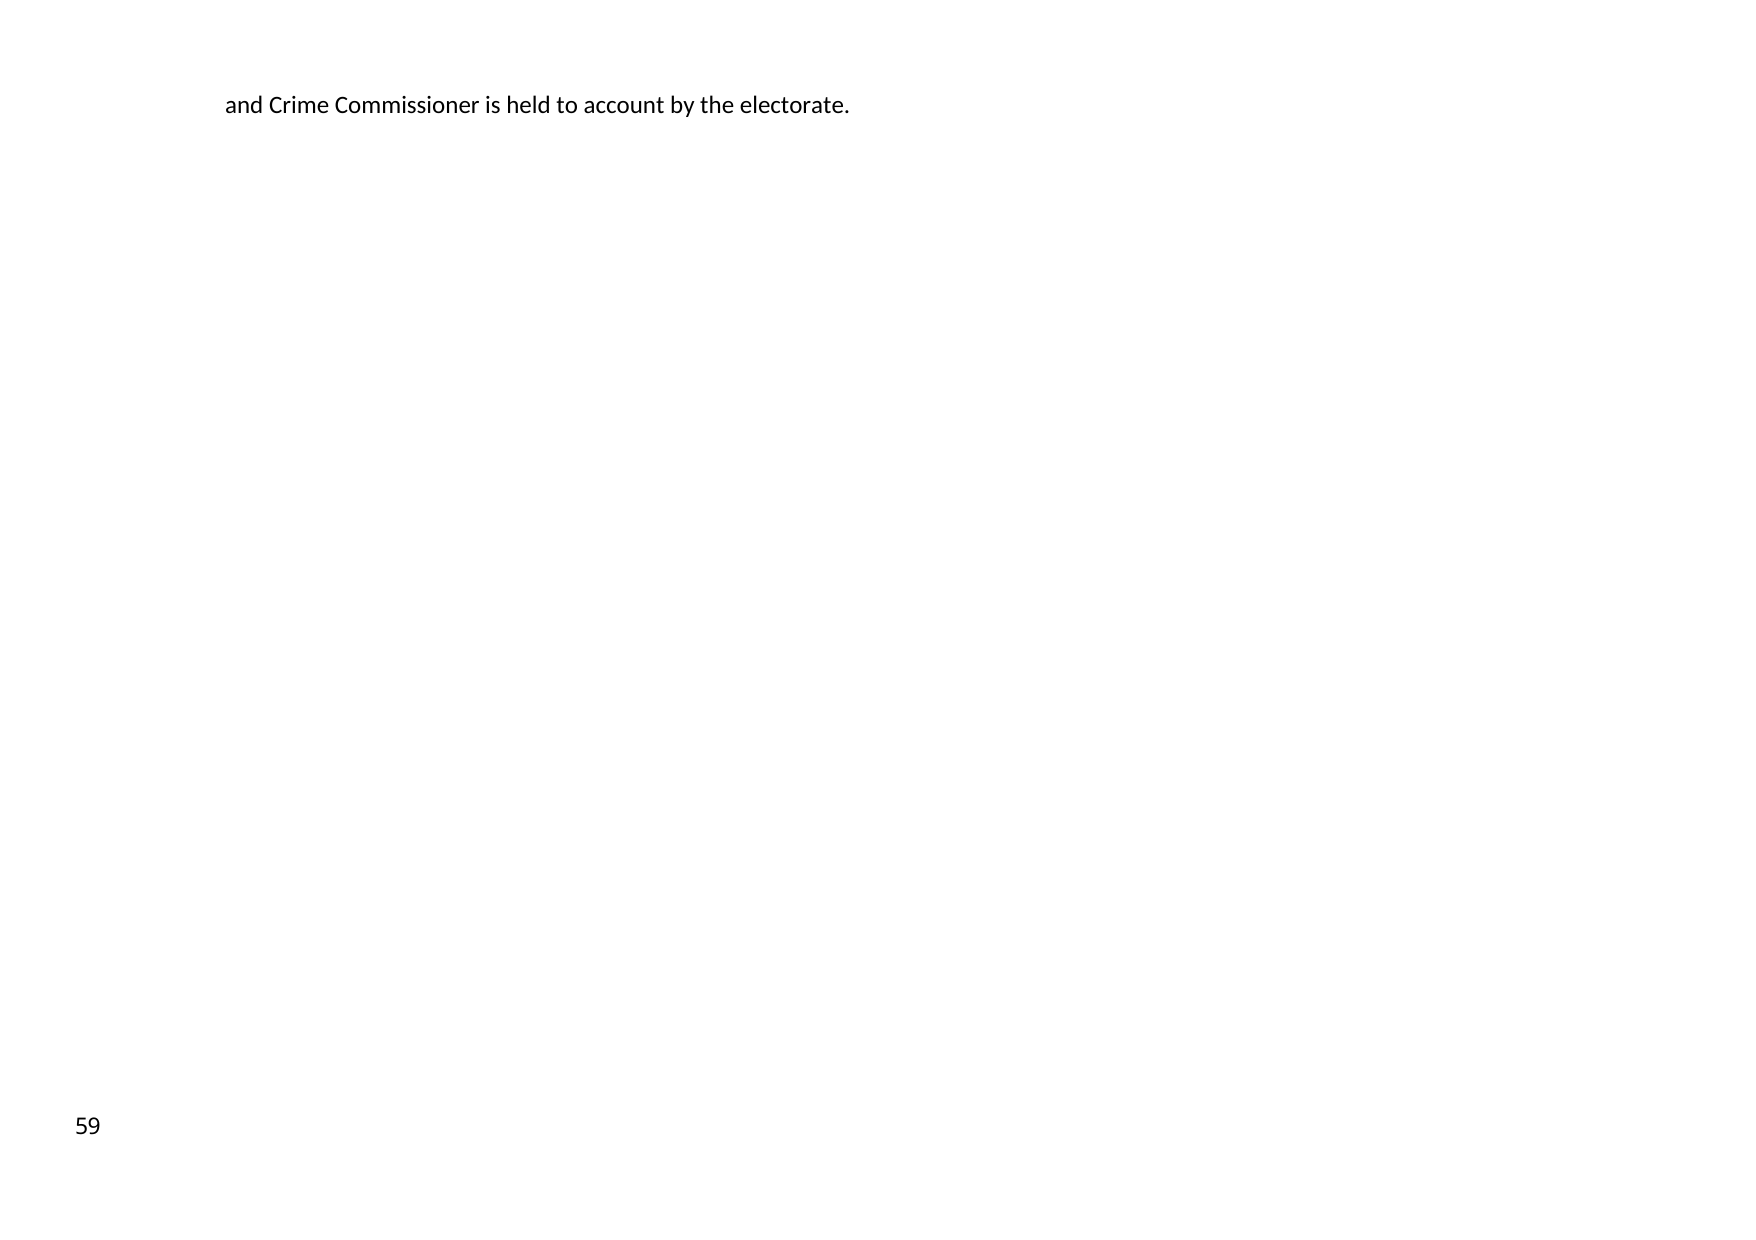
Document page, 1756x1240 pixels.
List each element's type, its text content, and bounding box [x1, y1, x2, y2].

text and Crime Commissioner is held to account by the electorate. [225, 89, 1681, 120]
